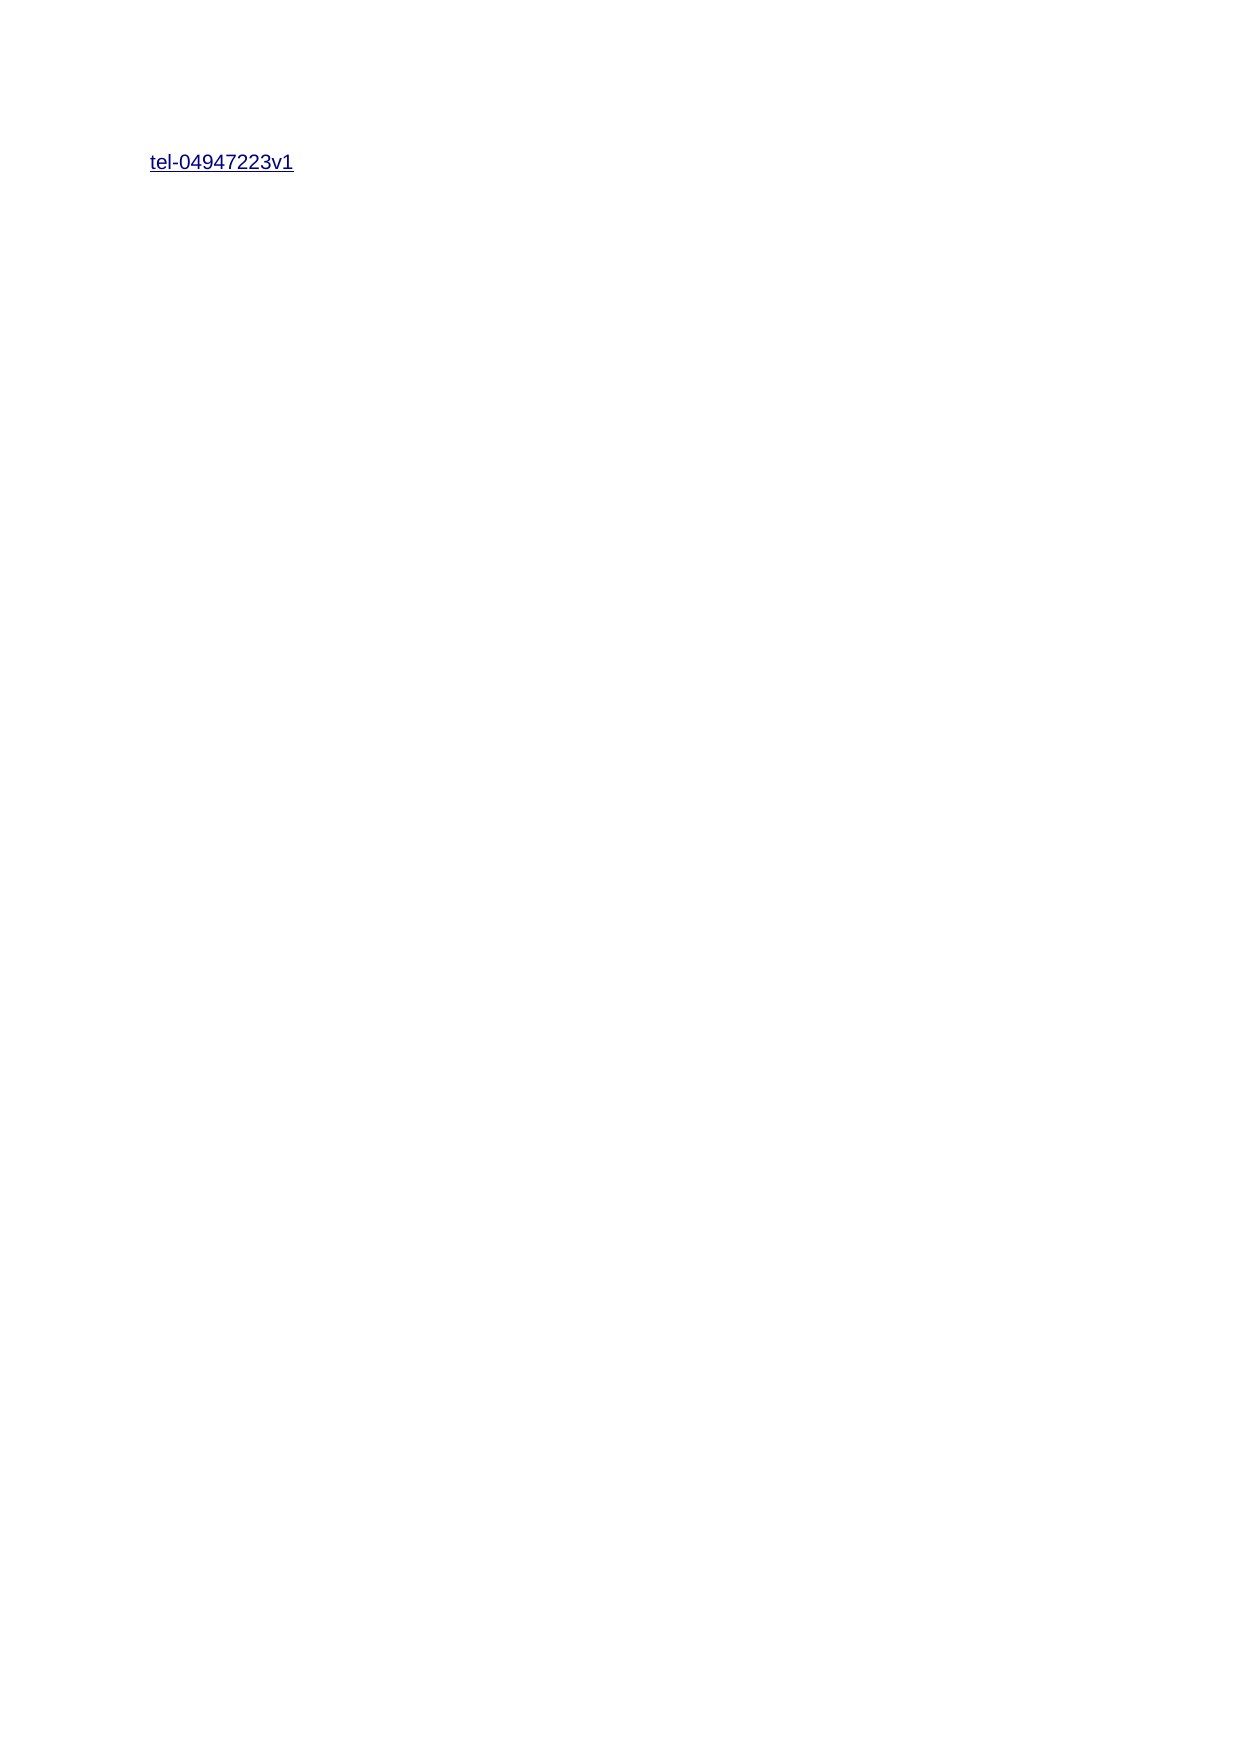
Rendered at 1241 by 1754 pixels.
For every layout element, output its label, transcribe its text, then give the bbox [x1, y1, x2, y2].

table_header tel-04947223v1 [150, 150, 1090, 174]
